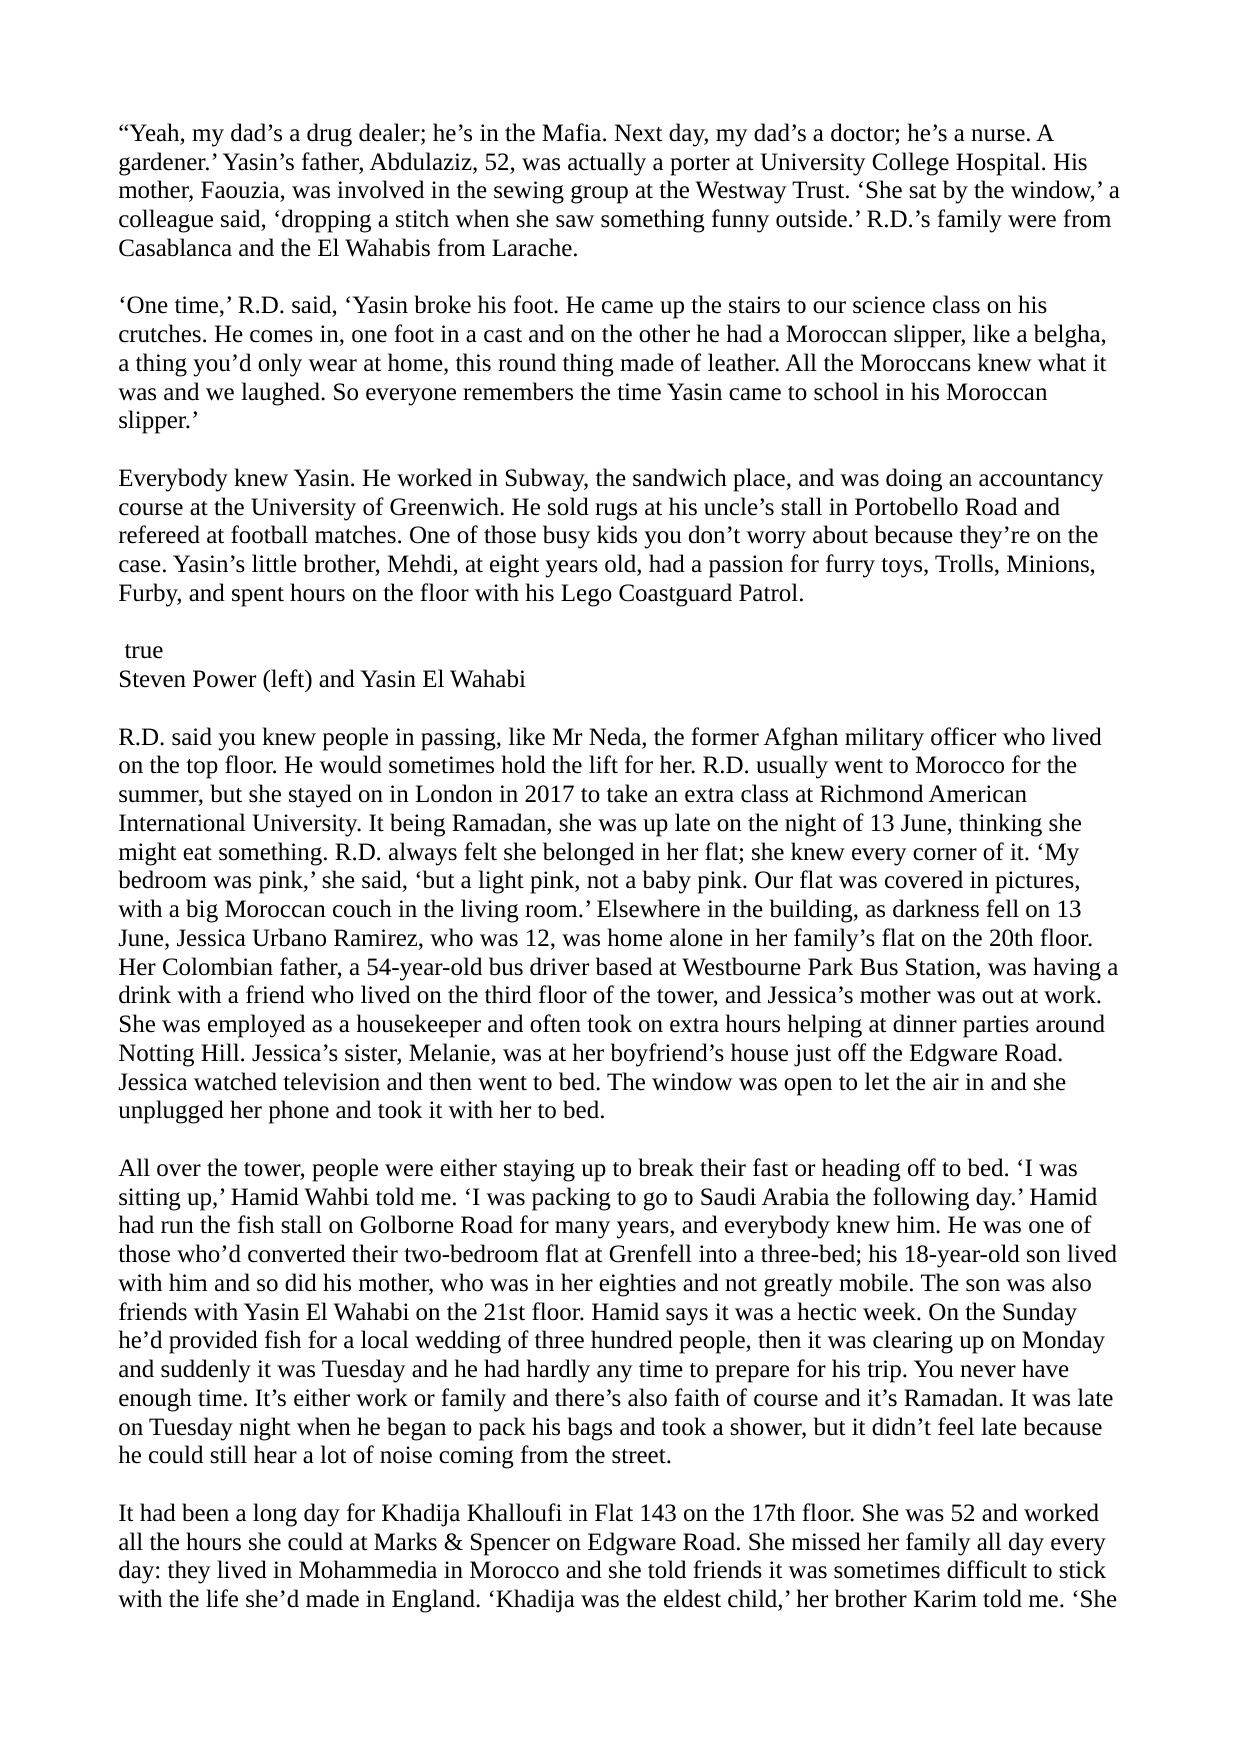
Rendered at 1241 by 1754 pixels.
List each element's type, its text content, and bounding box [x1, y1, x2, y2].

text ‘One time,’ R.D. said, ‘Yasin broke his foot. He came up the stairs to our science class on his crutches. He comes in, one foot in a cast and on the other he had a Moroccan slipper, like a belgha, a thing you’d only wear at home, this round thing made of leather. All the Moroccans knew what it was and we laughed. So everyone remembers the time Yasin came to school in his Moroccan slipper.’ [118, 291, 1122, 434]
text true [118, 636, 1122, 664]
text Everybody knew Yasin. He worked in Subway, the sandwich place, and was doing an accountancy course at the University of Greenwich. He sold rugs at his uncle’s stall in Portobello Road and refereed at football matches. One of those busy kids you don’t worry about because they’re on the case. Yasin’s little brother, Mehdi, at eight years old, had a passion for furry toys, Trolls, Minions, Furby, and spent hours on the floor with his Lego Coastguard Patrol. [118, 463, 1122, 607]
text “Yeah, my dad’s a drug dealer; he’s in the Mafia. Next day, my dad’s a doctor; he’s a nurse. A gardener.’ Yasin’s father, Abdulaziz, 52, was actually a porter at University College Hospital. His mother, Faouzia, was involved in the sewing group at the Westway Trust. ‘She sat by the window,’ a colleague said, ‘dropping a stitch when she saw something funny outside.’ R.D.’s family were from Casablanca and the El Wahabis from Larache. [118, 118, 1122, 262]
text It had been a long day for Khadija Khalloufi in Flat 143 on the 17th floor. She was 52 and worked all the hours she could at Marks & Spencer on Edgware Road. She missed her family all day every day: they lived in Mohammedia in Morocco and she told friends it was sometimes difficult to stick with the life she’d made in England. ‘Khadija was the eldest child,’ her brother Karim told me. ‘She [118, 1498, 1122, 1613]
text Steven Power (left) and Yasin El Wahabi [118, 664, 1122, 693]
text R.D. said you knew people in passing, like Mr Neda, the former Afghan military officer who lived on the top floor. He would sometimes hold the lift for her. R.D. usually went to Morocco for the summer, but she stayed on in London in 2017 to take an extra class at Richmond American International University. It being Ramadan, she was up late on the night of 13 June, thinking she might eat something. R.D. always felt she belonged in her flat; she knew every corner of it. ‘My bedroom was pink,’ she said, ‘but a light pink, not a baby pink. Our flat was covered in pictures, with a big Moroccan couch in the living room.’ Elsewhere in the building, as darkness fell on 13 June, Jessica Urbano Ramirez, who was 12, was home alone in her family’s flat on the 20th floor. Her Colombian father, a 54-year-old bus driver based at Westbourne Park Bus Station, was having a drink with a friend who lived on the third floor of the tower, and Jessica’s mother was out at work. She was employed as a housekeeper and often took on extra hours helping at dinner parties around Notting Hill. Jessica’s sister, Melanie, was at her boyfriend’s house just off the Edgware Road. Jessica watched television and then went to bed. The window was open to let the air in and she unplugged her phone and took it with her to bed. [118, 722, 1122, 1124]
text All over the tower, people were either staying up to break their fast or heading off to bed. ‘I was sitting up,’ Hamid Wahbi told me. ‘I was packing to go to Saudi Arabia the following day.’ Hamid had run the fish stall on Golborne Road for many years, and everybody knew him. He was one of those who’d converted their two-bedroom flat at Grenfell into a three-bed; his 18-year-old son lived with him and so did his mother, who was in her eighties and not greatly mobile. The son was also friends with Yasin El Wahabi on the 21st floor. Hamid says it was a hectic week. On the Sunday he’d provided fish for a local wedding of three hundred people, then it was clearing up on Monday and suddenly it was Tuesday and he had hardly any time to prepare for his trip. You never have enough time. It’s either work or family and there’s also faith of course and it’s Ramadan. It was late on Tuesday night when he began to pack his bags and took a shower, but it didn’t feel late because he could still hear a lot of noise coming from the street. [118, 1153, 1122, 1469]
